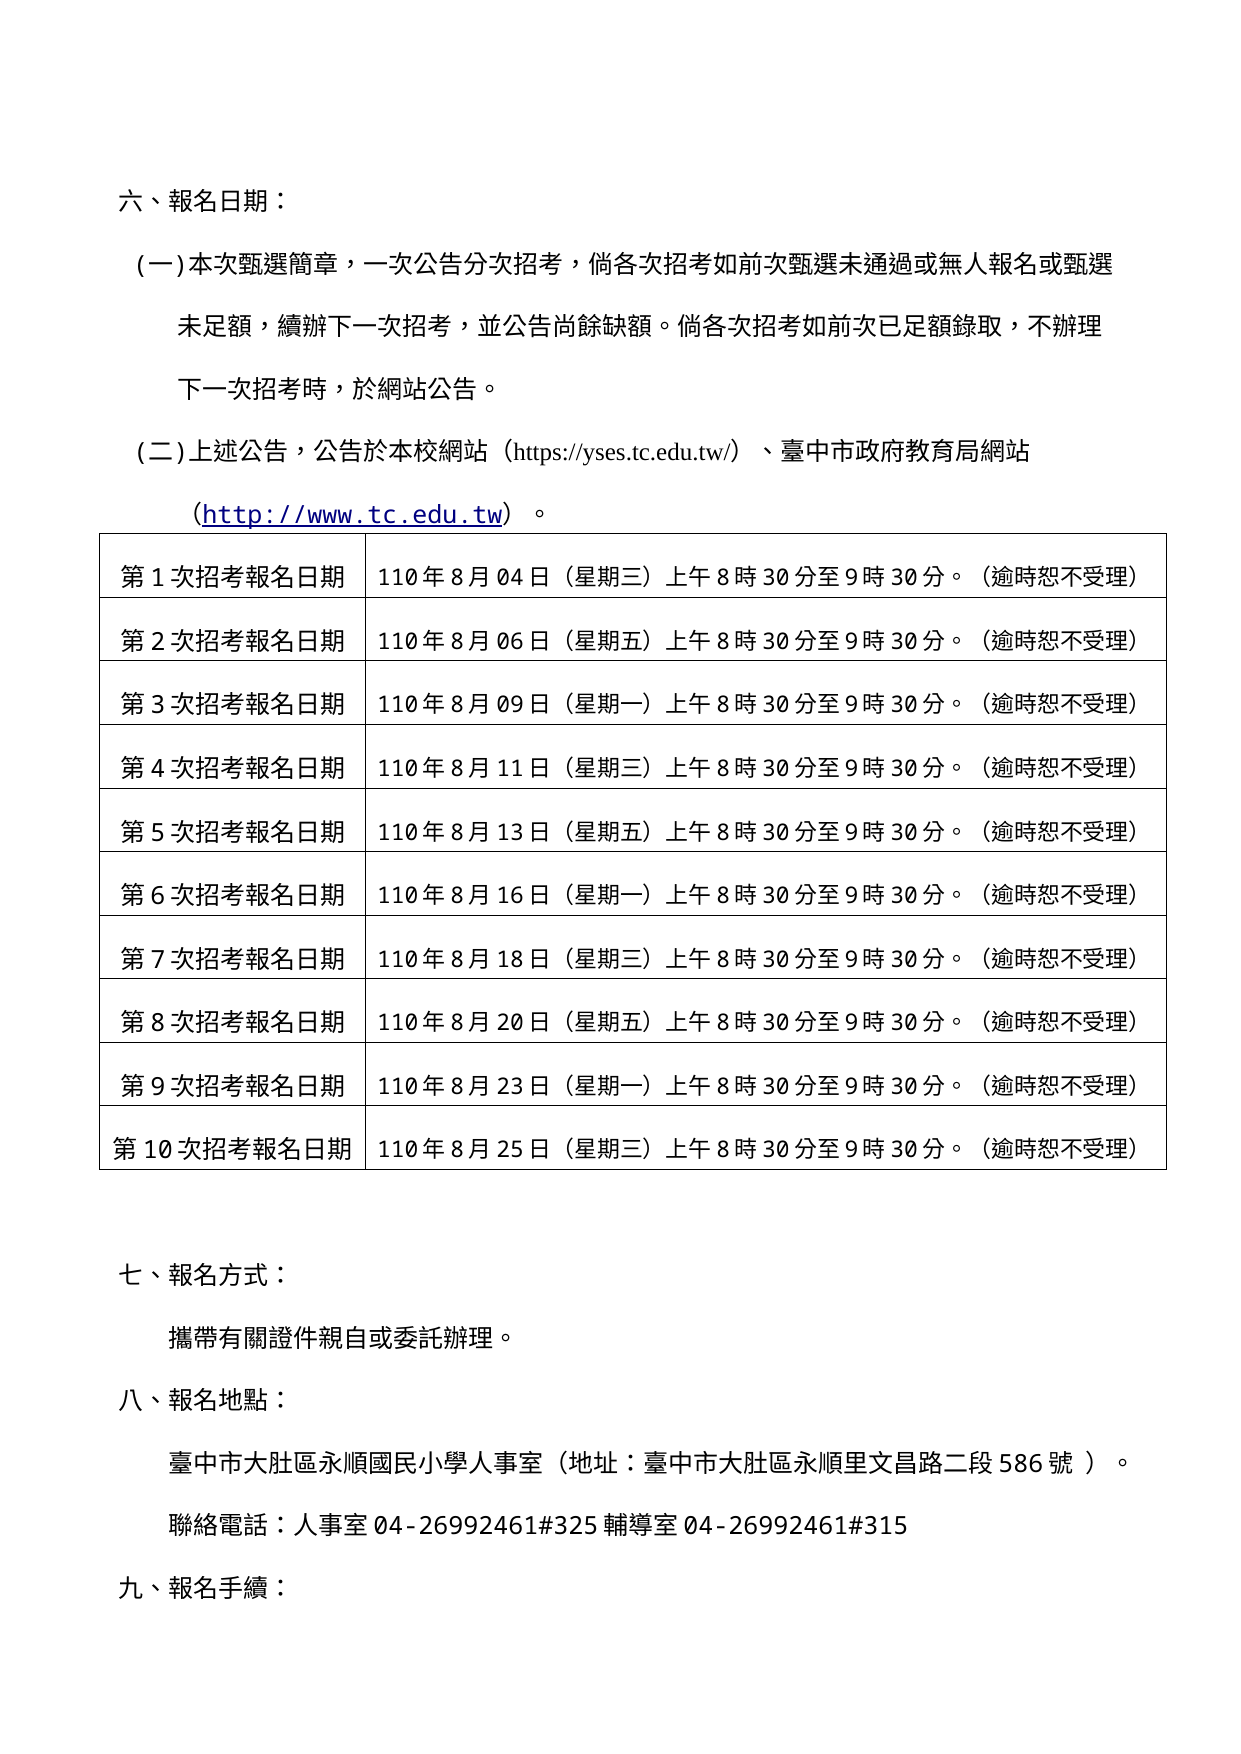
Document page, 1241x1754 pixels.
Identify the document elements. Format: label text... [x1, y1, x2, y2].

table_cell 110年8月16日（星期一）上午8時30分至9時30分。（逾時恕不受理） [366, 852, 1166, 914]
table_cell 第3次招考報名日期 [100, 661, 365, 724]
table_cell 110年8月23日（星期一）上午8時30分至9時30分。（逾時恕不受理） [366, 1043, 1166, 1105]
text 六、報名日期： [118, 158, 1122, 221]
table_cell 第4次招考報名日期 [100, 725, 365, 787]
table_cell 第9次招考報名日期 [100, 1043, 365, 1105]
table_header 第1次招考報名日期 [100, 534, 365, 597]
table_cell 110年8月06日（星期五）上午8時30分至9時30分。（逾時恕不受理） [366, 598, 1166, 660]
text 七、報名方式： 攜帶有關證件親自或委託辦理。 [118, 1232, 1122, 1357]
text (一)本次甄選簡章，一次公告分次招考，倘各次招考如前次甄選未通過或無人報名或甄選未足額，續辦下一次招考，並公告尚餘缺額。倘各次招考如前次已足額錄取，不辦理下一次招考時，於網站公告。 [133, 221, 1122, 408]
table_cell 第6次招考報名日期 [100, 852, 365, 914]
text 九、報名手續： [118, 1545, 1122, 1607]
table_cell 110年8月25日（星期三）上午8時30分至9時30分。（逾時恕不受理） [366, 1106, 1166, 1169]
table_cell 110年8月13日（星期五）上午8時30分至9時30分。（逾時恕不受理） [366, 789, 1166, 851]
table_cell 第2次招考報名日期 [100, 598, 365, 660]
table_cell 第5次招考報名日期 [100, 789, 365, 851]
table_cell 第7次招考報名日期 [100, 916, 365, 978]
table_cell 110年8月09日（星期一）上午8時30分至9時30分。（逾時恕不受理） [366, 661, 1166, 724]
table_cell 第10次招考報名日期 [100, 1106, 365, 1169]
table_cell 110年8月20日（星期五）上午8時30分至9時30分。（逾時恕不受理） [366, 979, 1166, 1042]
text (二)上述公告，公告於本校網站（https://yses.tc.edu.tw/）、臺中市政府教育局網站（http://www.tc.edu.tw）。 [118, 408, 1122, 533]
table_header 110年8月04日（星期三）上午8時30分至9時30分。（逾時恕不受理） [366, 534, 1166, 597]
table_cell 110年8月18日（星期三）上午8時30分至9時30分。（逾時恕不受理） [366, 916, 1166, 978]
table_cell 第8次招考報名日期 [100, 979, 365, 1042]
table_cell 110年8月11日（星期三）上午8時30分至9時30分。（逾時恕不受理） [366, 725, 1166, 787]
text 八、報名地點： 臺中市大肚區永順國民小學人事室（地址：臺中市大肚區永順里文昌路二段586號 ）。 [118, 1357, 1122, 1482]
text 聯絡電話：人事室04-26992461#325輔導室04-26992461#315 [168, 1482, 1122, 1545]
